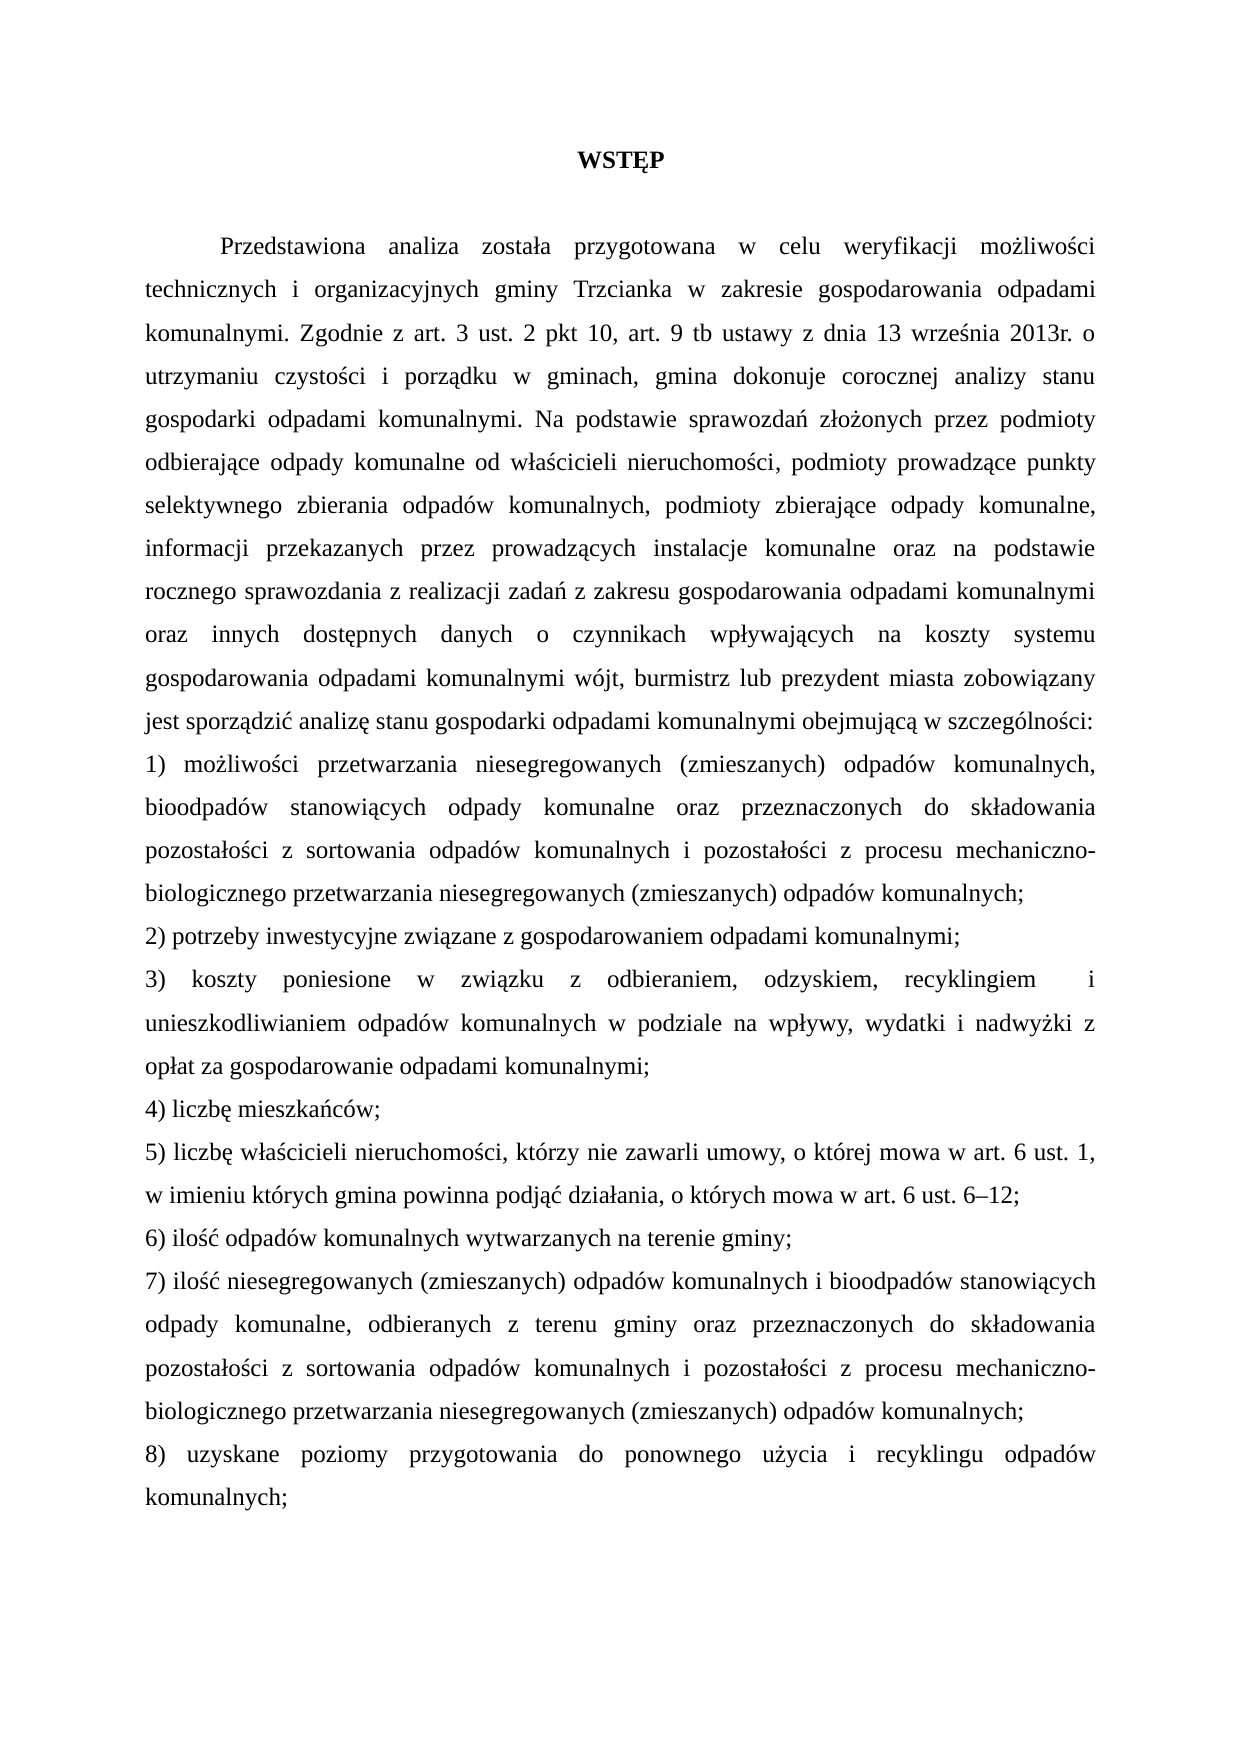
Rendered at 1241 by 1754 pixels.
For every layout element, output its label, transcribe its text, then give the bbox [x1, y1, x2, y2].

text 3) koszty poniesione w związku z odbieraniem, odzyskiem, recyklingiem i unieszkodliwianiem odpadów komunalnych w podziale na wpływy, wydatki i nadwyżki z opłat za gospodarowanie odpadami komunalnymi; [145, 964, 1096, 1079]
text Przedstawiona analiza została przygotowana w celu weryfikacji możliwości technicznych i organizacyjnych gminy Trzcianka w zakresie gospodarowania odpadami komunalnymi. Zgodnie z art. 3 ust. 2 pkt 10, art. 9 tb ustawy z dnia 13 września 2013r. o utrzymaniu czystości i porządku w gminach, gmina dokonuje corocznej analizy stanu gospodarki odpadami komunalnymi. Na podstawie sprawozdań złożonych przez podmioty odbierające odpady komunalne od właścicieli nieruchomości, podmioty prowadzące punkty selektywnego zbierania odpadów komunalnych, podmioty zbierające odpady komunalne, informacji przekazanych przez prowadzących instalacje komunalne oraz na podstawie rocznego sprawozdania z realizacji zadań z zakresu gospodarowania odpadami komunalnymi oraz innych dostępnych danych o czynnikach wpływających na koszty systemu gospodarowania odpadami komunalnymi wójt, burmistrz lub prezydent miasta zobowiązany jest sporządzić analizę stanu gospodarki odpadami komunalnymi obejmującą w szczególności: [145, 231, 1096, 734]
text WSTĘP [145, 145, 1096, 174]
text 8) uzyskane poziomy przygotowania do ponownego użycia i recyklingu odpadów komunalnych; [145, 1439, 1096, 1511]
text 6) ilość odpadów komunalnych wytwarzanych na terenie gminy; [145, 1223, 1096, 1252]
text 2) potrzeby inwestycyjne związane z gospodarowaniem odpadami komunalnymi; [145, 921, 1096, 950]
text 4) liczbę mieszkańców; [145, 1094, 1096, 1123]
text 7) ilość niesegregowanych (zmieszanych) odpadów komunalnych i bioodpadów stanowiących odpady komunalne, odbieranych z terenu gminy oraz przeznaczonych do składowania pozostałości z sortowania odpadów komunalnych i pozostałości z procesu mechaniczno-biologicznego przetwarzania niesegregowanych (zmieszanych) odpadów komunalnych; [145, 1266, 1096, 1424]
text 5) liczbę właścicieli nieruchomości, którzy nie zawarli umowy, o której mowa w art. 6 ust. 1, w imieniu których gmina powinna podjąć działania, o których mowa w art. 6 ust. 6–12; [145, 1137, 1096, 1209]
text 1) możliwości przetwarzania niesegregowanych (zmieszanych) odpadów komunalnych, bioodpadów stanowiących odpady komunalne oraz przeznaczonych do składowania pozostałości z sortowania odpadów komunalnych i pozostałości z procesu mechaniczno-biologicznego przetwarzania niesegregowanych (zmieszanych) odpadów komunalnych; [145, 749, 1096, 907]
